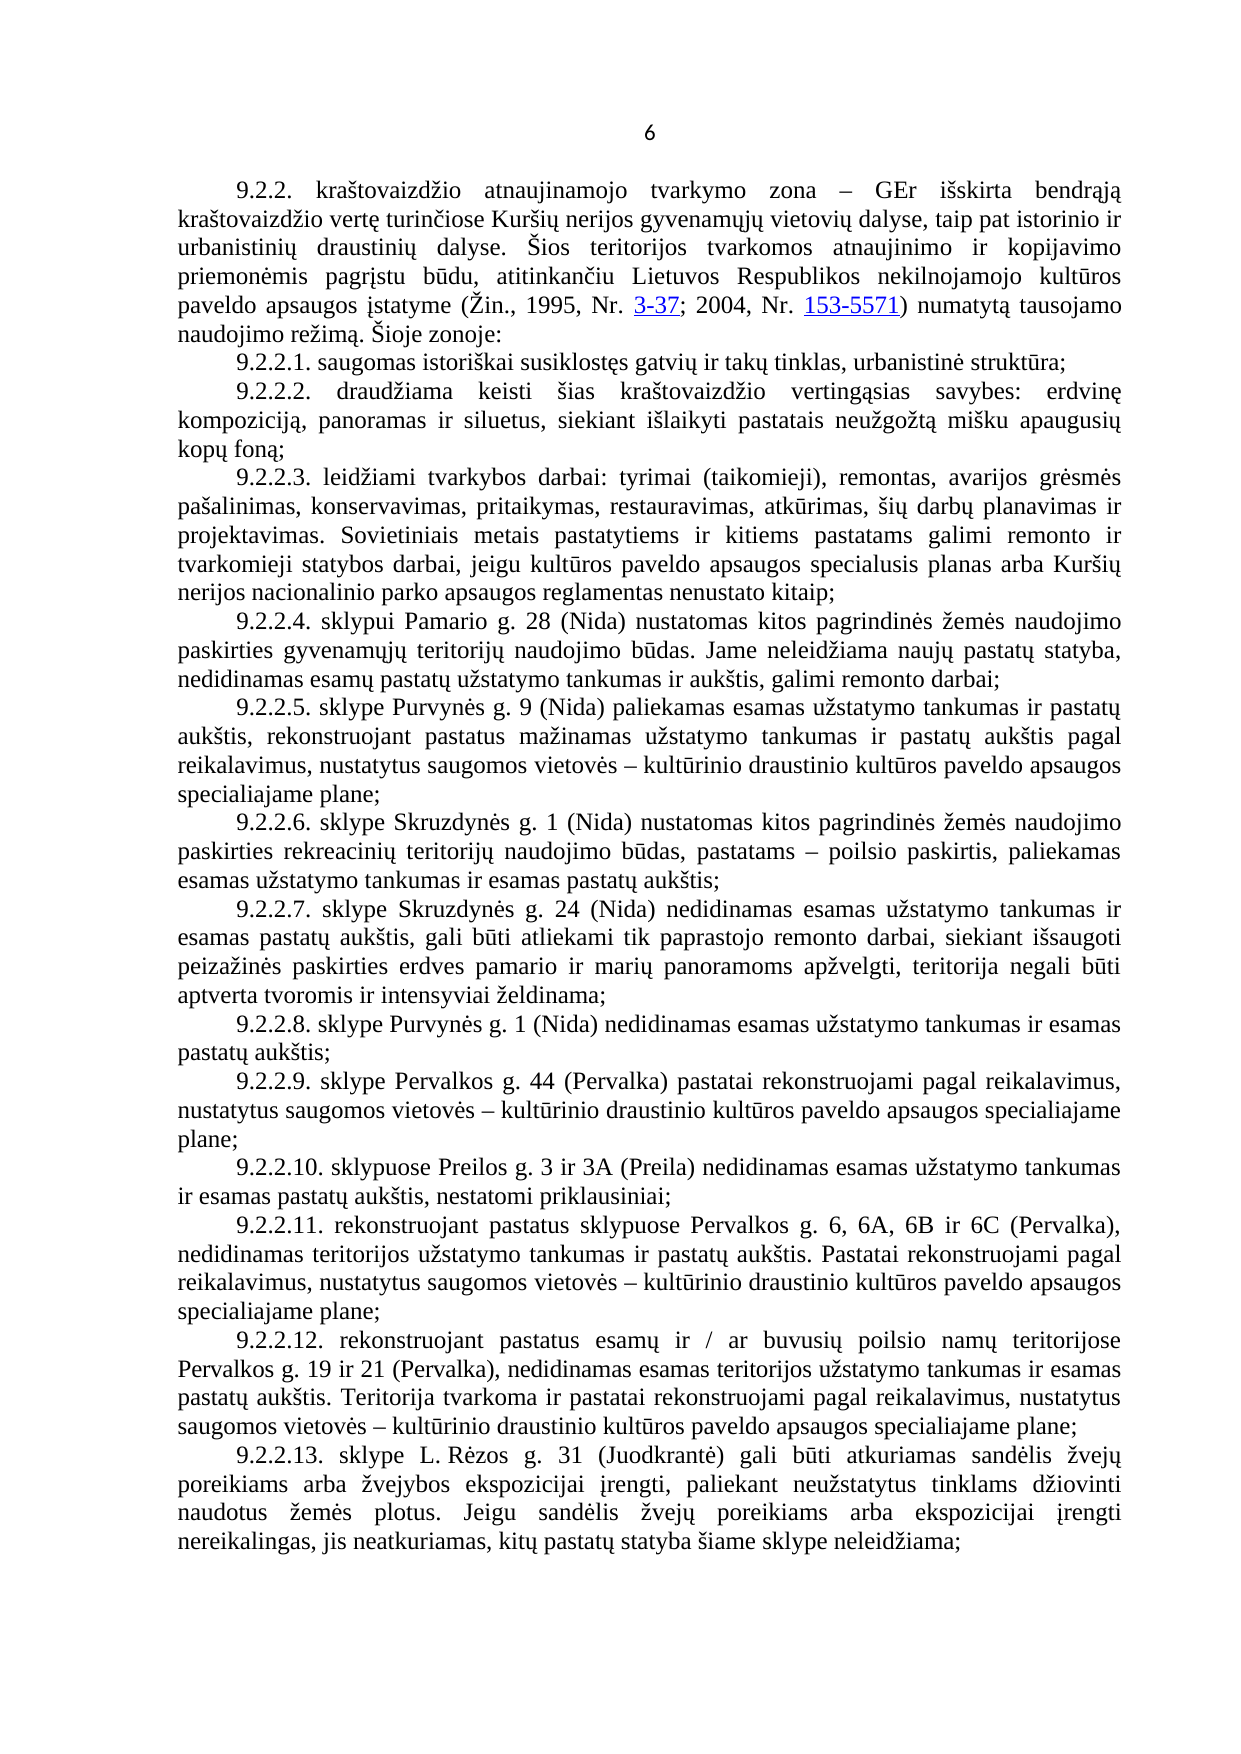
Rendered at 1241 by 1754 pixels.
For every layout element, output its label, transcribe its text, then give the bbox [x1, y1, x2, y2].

text 9.2.2.1. saugomas istoriškai susiklostęs gatvių ir takų tinklas, urbanistinė struktūra; [177, 347, 1122, 376]
text 9.2.2.7. sklype Skruzdynės g. 24 (Nida) nedidinamas esamas užstatymo tankumas ir esamas pastatų aukštis, gali būti atliekami tik paprastojo remonto darbai, siekiant išsaugoti peizažinės paskirties erdves pamario ir marių panoramoms apžvelgti, teritorija negali būti aptverta tvoromis ir intensyviai želdinama; [177, 894, 1122, 1009]
text 9.2.2.8. sklype Purvynės g. 1 (Nida) nedidinamas esamas užstatymo tankumas ir esamas pastatų aukštis; [177, 1009, 1122, 1066]
text 9.2.2.2. draudžiama keisti šias kraštovaizdžio vertingąsias savybes: erdvinę kompoziciją, panoramas ir siluetus, siekiant išlaikyti pastatais neužgožtą mišku apaugusių kopų foną; [177, 376, 1122, 462]
text 9.2.2. kraštovaizdžio atnaujinamojo tvarkymo zona – GEr išskirta bendrąją kraštovaizdžio vertę turinčiose Kuršių nerijos gyvenamųjų vietovių dalyse, taip pat istorinio ir urbanistinių draustinių dalyse. Šios teritorijos tvarkomos atnaujinimo ir kopijavimo priemonėmis pagrįstu būdu, atitinkančiu Lietuvos Respublikos nekilnojamojo kultūros paveldo apsaugos įstatyme (Žin., 1995, Nr. 3-37; 2004, Nr. 153-5571) numatytą tausojamo naudojimo režimą. Šioje zonoje: [177, 175, 1122, 347]
text 9.2.2.3. leidžiami tvarkybos darbai: tyrimai (taikomieji), remontas, avarijos grėsmės pašalinimas, konservavimas, pritaikymas, restauravimas, atkūrimas, šių darbų planavimas ir projektavimas. Sovietiniais metais pastatytiems ir kitiems pastatams galimi remonto ir tvarkomieji statybos darbai, jeigu kultūros paveldo apsaugos specialusis planas arba Kuršių nerijos nacionalinio parko apsaugos reglamentas nenustato kitaip; [177, 462, 1122, 606]
text 9.2.2.10. sklypuose Preilos g. 3 ir 3A (Preila) nedidinamas esamas užstatymo tankumas ir esamas pastatų aukštis, nestatomi priklausiniai; [177, 1152, 1122, 1210]
text 9.2.2.11. rekonstruojant pastatus sklypuose Pervalkos g. 6, 6A, 6B ir 6C (Pervalka), nedidinamas teritorijos užstatymo tankumas ir pastatų aukštis. Pastatai rekonstruojami pagal reikalavimus, nustatytus saugomos vietovės – kultūrinio draustinio kultūros paveldo apsaugos specialiajame plane; [177, 1210, 1122, 1325]
text 9.2.2.13. sklype L. Rėzos g. 31 (Juodkrantė) gali būti atkuriamas sandėlis žvejų poreikiams arba žvejybos ekspozicijai įrengti, paliekant neužstatytus tinklams džiovinti naudotus žemės plotus. Jeigu sandėlis žvejų poreikiams arba ekspozicijai įrengti nereikalingas, jis neatkuriamas, kitų pastatų statyba šiame sklype neleidžiama; [177, 1440, 1122, 1555]
text 9.2.2.6. sklype Skruzdynės g. 1 (Nida) nustatomas kitos pagrindinės žemės naudojimo paskirties rekreacinių teritorijų naudojimo būdas, pastatams – poilsio paskirtis, paliekamas esamas užstatymo tankumas ir esamas pastatų aukštis; [177, 807, 1122, 894]
text 9.2.2.5. sklype Purvynės g. 9 (Nida) paliekamas esamas užstatymo tankumas ir pastatų aukštis, rekonstruojant pastatus mažinamas užstatymo tankumas ir pastatų aukštis pagal reikalavimus, nustatytus saugomos vietovės – kultūrinio draustinio kultūros paveldo apsaugos specialiajame plane; [177, 692, 1122, 807]
text 9.2.2.9. sklype Pervalkos g. 44 (Pervalka) pastatai rekonstruojami pagal reikalavimus, nustatytus saugomos vietovės – kultūrinio draustinio kultūros paveldo apsaugos specialiajame plane; [177, 1066, 1122, 1152]
text 9.2.2.4. sklypui Pamario g. 28 (Nida) nustatomas kitos pagrindinės žemės naudojimo paskirties gyvenamųjų teritorijų naudojimo būdas. Jame neleidžiama naujų pastatų statyba, nedidinamas esamų pastatų užstatymo tankumas ir aukštis, galimi remonto darbai; [177, 606, 1122, 692]
text 9.2.2.12. rekonstruojant pastatus esamų ir / ar buvusių poilsio namų teritorijose Pervalkos g. 19 ir 21 (Pervalka), nedidinamas esamas teritorijos užstatymo tankumas ir esamas pastatų aukštis. Teritorija tvarkoma ir pastatai rekonstruojami pagal reikalavimus, nustatytus saugomos vietovės – kultūrinio draustinio kultūros paveldo apsaugos specialiajame plane; [177, 1325, 1122, 1440]
